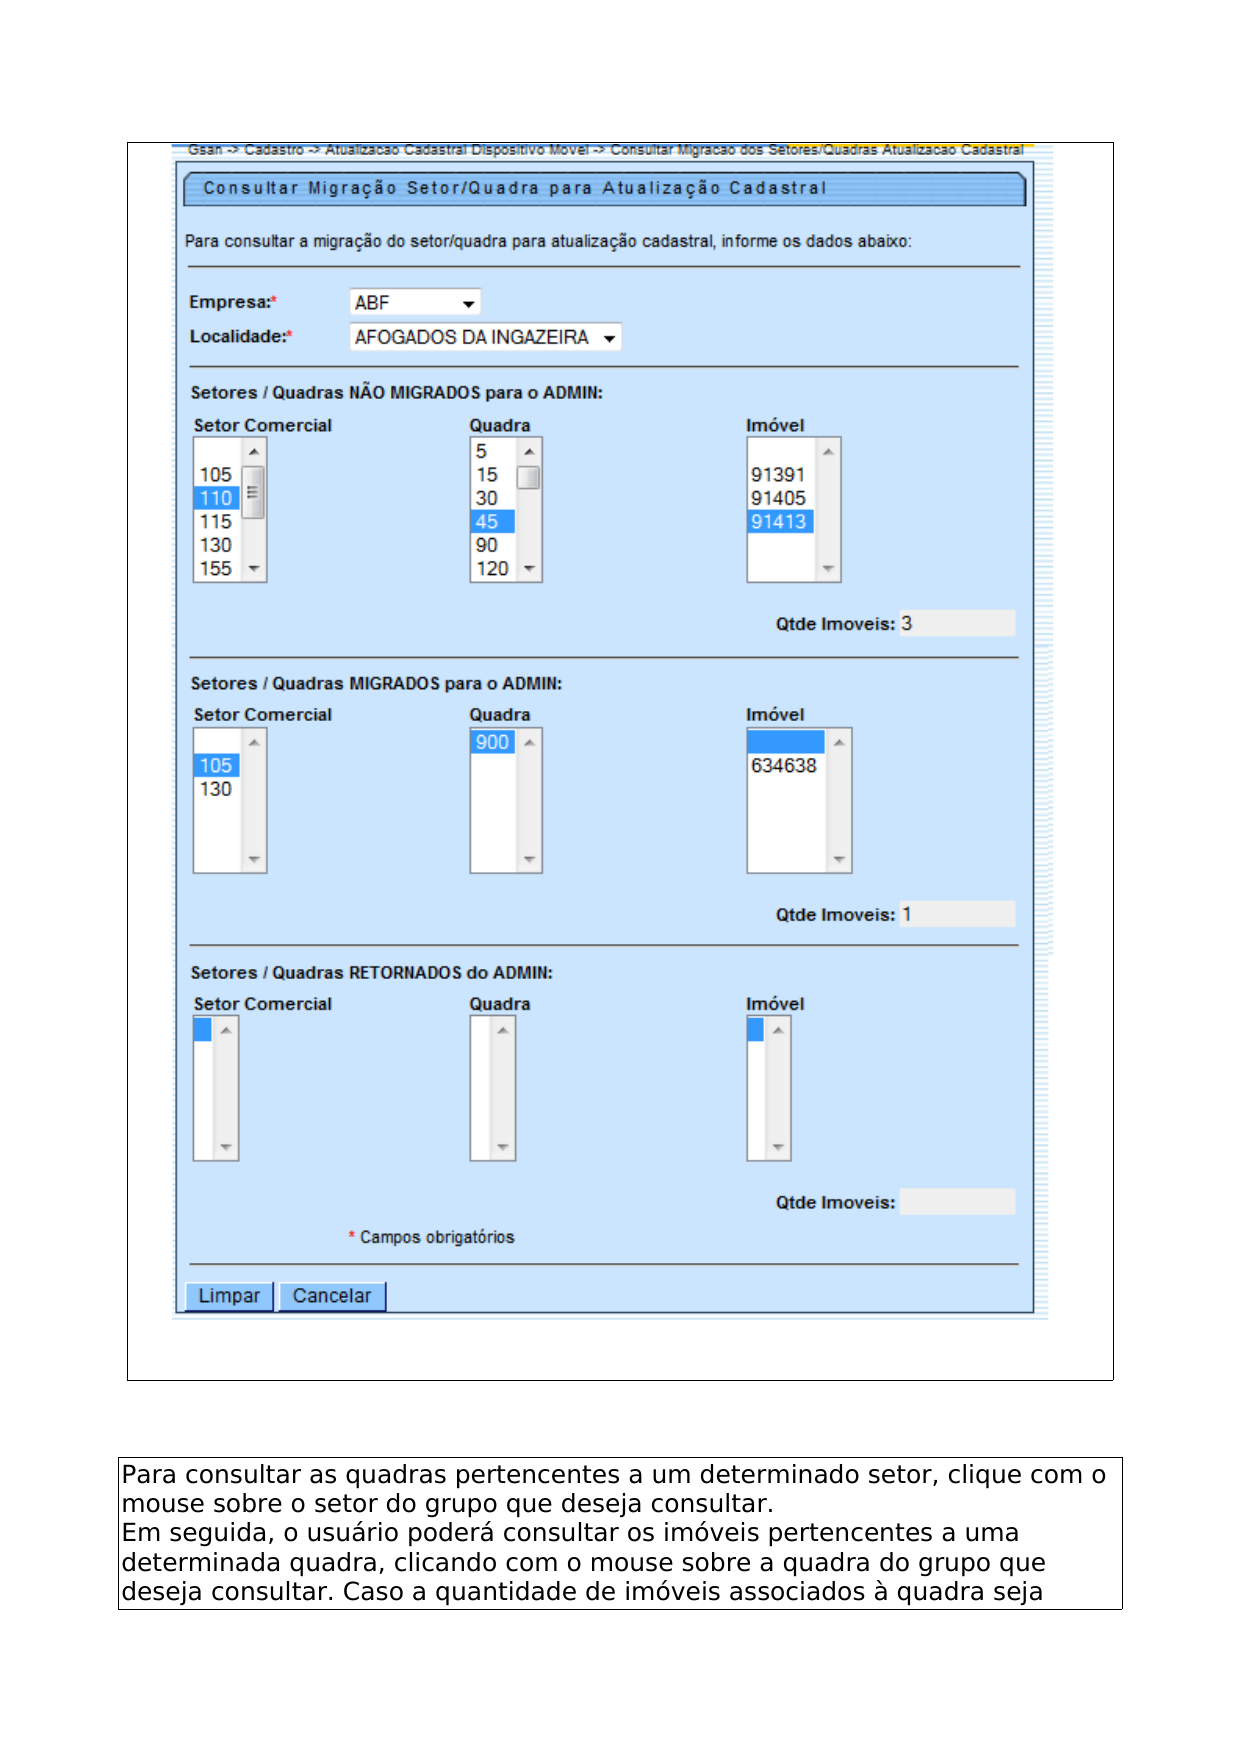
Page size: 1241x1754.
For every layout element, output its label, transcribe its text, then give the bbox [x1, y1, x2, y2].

table_header Para consultar as quadras pertencentes a um determinado setor, clique com o mouse sobre o setor do grupo que deseja consultar. Em seguida, o usuário poderá consultar os imóveis pertencentes a uma determinada quadra, clicando com o mouse sobre a quadra do grupo que deseja consultar. Caso a quantidade de imóveis associados à quadra seja [119, 1458, 1122, 1609]
table_header [128, 143, 1113, 1380]
picture [171, 144, 1069, 1348]
